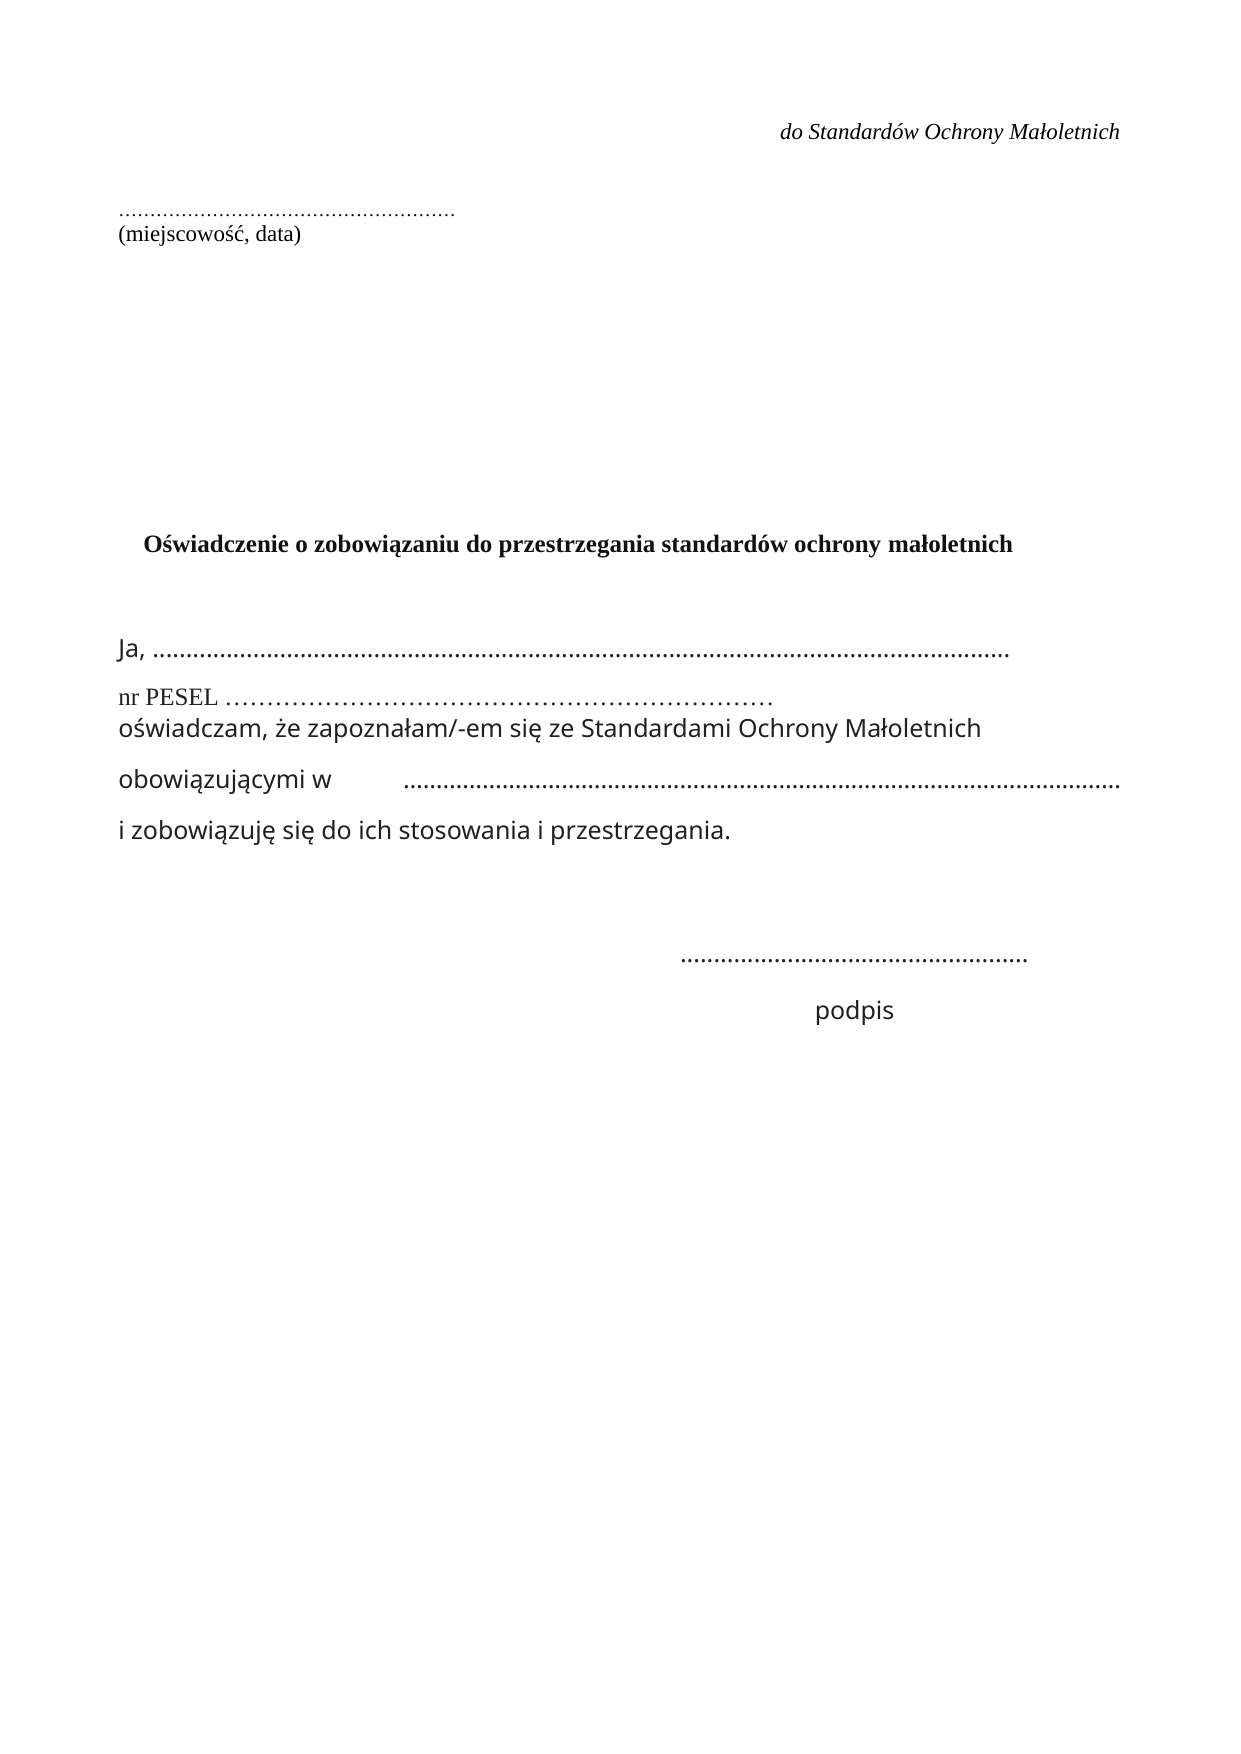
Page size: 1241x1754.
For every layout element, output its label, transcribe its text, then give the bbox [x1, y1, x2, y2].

text ……………………………………………… [118, 199, 1122, 220]
text .................................................... [662, 935, 1046, 969]
text podpis [662, 992, 1046, 1027]
text (miejscowość, data) [118, 220, 1122, 247]
subtitle Oświadczenie o zobowiązaniu do przestrzegania standardów ochrony małoletnich [118, 529, 1122, 558]
text nr PESEL ………………………………………………………… [118, 682, 1122, 710]
text do Standardów Ochrony Małoletnich [118, 118, 1122, 144]
text Ja, ................................................................................................................................ [118, 631, 1122, 664]
text oświadczam, że zapoznałam/-em się ze Standardami Ochrony Małoletnich obowiązującymi w ………………………………………………………………………………………………. i zobowiązuję się do ich stosowania i przestrzegania. [118, 710, 1122, 846]
